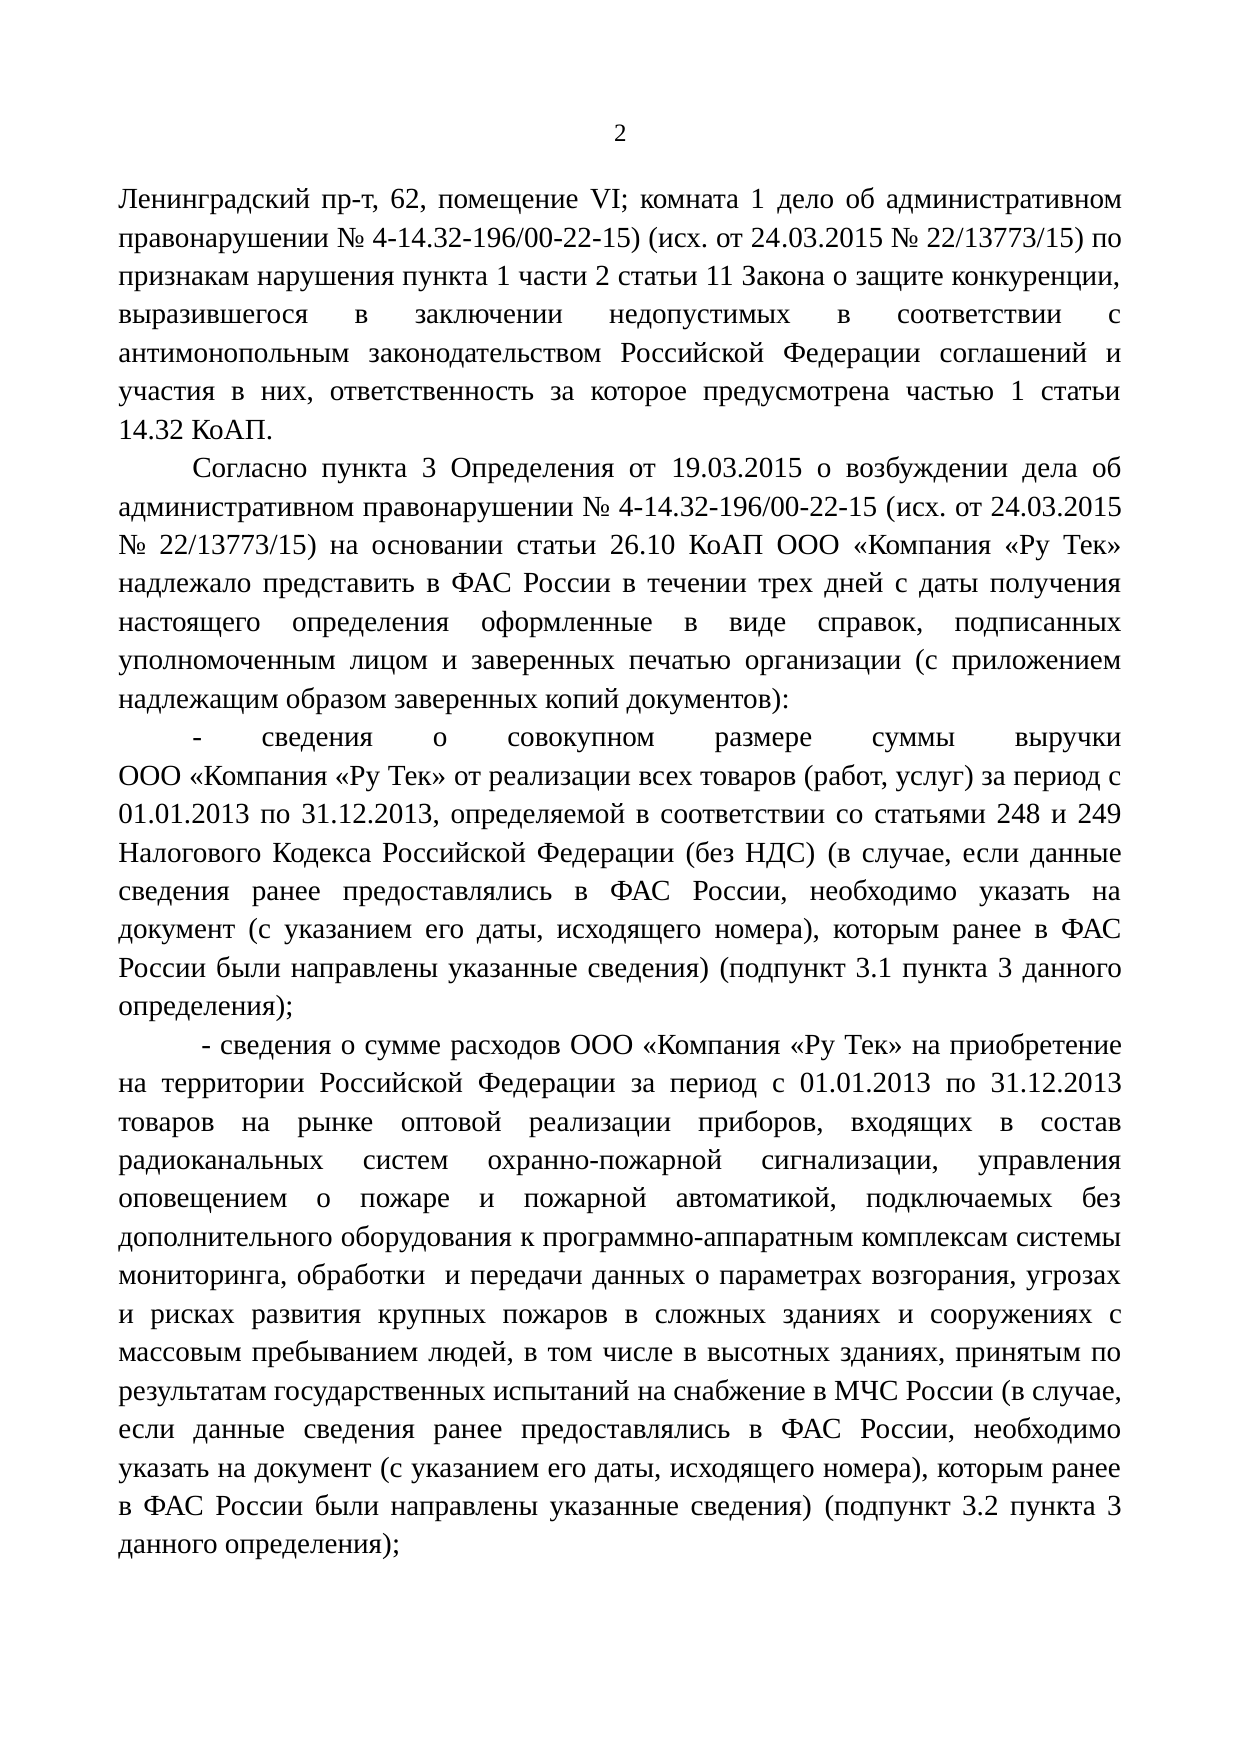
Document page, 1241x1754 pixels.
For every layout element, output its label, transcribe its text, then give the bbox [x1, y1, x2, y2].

text - сведения о совокупном размере суммы выручки ООО «Компания «Ру Тек» от реализации всех товаров (работ, услуг) за период с 01.01.2013 по 31.12.2013, определяемой в соответствии со статьями 248 и 249 Налогового Кодекса Российской Федерации (без НДС) (в случае, если данные сведения ранее предоставлялись в ФАС России, необходимо указать на документ (с указанием его даты, исходящего номера), которым ранее в ФАС России были направлены указанные сведения) (подпункт 3.1 пункта 3 данного определения); [118, 714, 1122, 1022]
text - сведения о сумме расходов ООО «Компания «Ру Тек» на приобретение на территории Российской Федерации за период с 01.01.2013 по 31.12.2013 товаров на рынке оптовой реализации приборов, входящих в состав радиоканальных систем охранно-пожарной сигнализации, управления оповещением о пожаре и пожарной автоматикой, подключаемых без дополнительного оборудования к программно-аппаратным комплексам системы мониторинга, обработки и передачи данных о параметрах возгорания, угрозах и рисках развития крупных пожаров в сложных зданиях и сооружениях с массовым пребыванием людей, в том числе в высотных зданиях, принятым по результатам государственных испытаний на снабжение в МЧС России (в случае, если данные сведения ранее предоставлялись в ФАС России, необходимо указать на документ (с указанием его даты, исходящего номера), которым ранее в ФАС России были направлены указанные сведения) (подпункт 3.2 пункта 3 данного определения); [118, 1022, 1122, 1560]
text Ленинградский пр-т, 62, помещение VI; комната 1 дело об административном правонарушении № 4-14.32-196/00-22-15) (исх. от 24.03.2015 № 22/13773/15) по признакам нарушения пункта 1 части 2 статьи 11 Закона о защите конкуренции, выразившегося в заключении недопустимых в соответствии с антимонопольным законодательством Российской Федерации соглашений и участия в них, ответственность за которое предусмотрена частью 1 статьи 14.32 КоАП. [118, 176, 1122, 445]
text Согласно пункта 3 Определения от 19.03.2015 о возбуждении дела об административном правонарушении № 4-14.32-196/00-22-15 (исх. от 24.03.2015 № 22/13773/15) на основании статьи 26.10 КоАП ООО «Компания «Ру Тек» надлежало представить в ФАС России в течении трех дней с даты получения настоящего определения оформленные в виде справок, подписанных уполномоченным лицом и заверенных печатью организации (с приложением надлежащим образом заверенных копий документов): [118, 445, 1122, 714]
